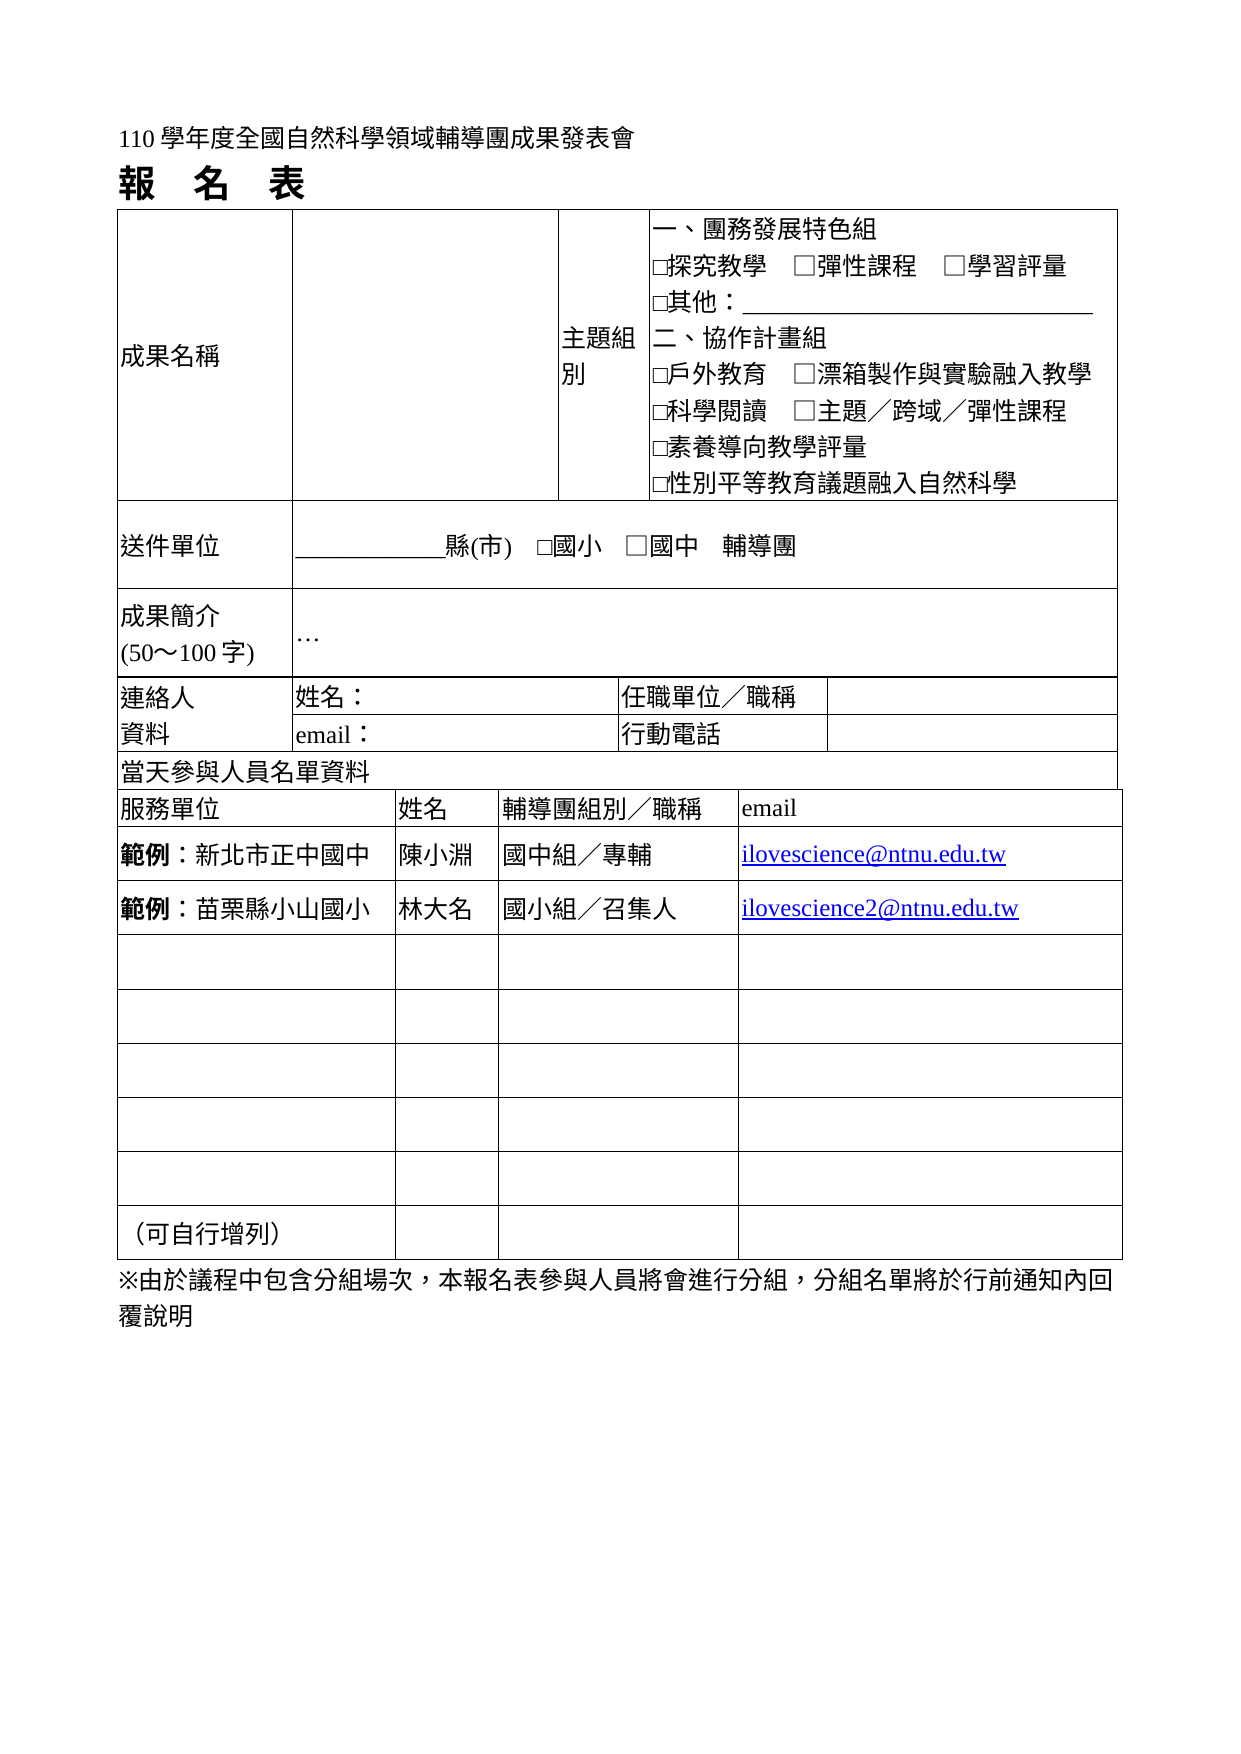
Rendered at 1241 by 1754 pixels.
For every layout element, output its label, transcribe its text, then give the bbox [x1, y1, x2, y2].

table_cell [396, 1098, 498, 1151]
table_header [293, 210, 558, 500]
table_cell 行動電話 [619, 715, 827, 751]
table_cell 成果簡介 (50～100字) [118, 589, 292, 676]
table_cell 送件單位 [118, 501, 292, 588]
table_cell 服務單位 [118, 790, 395, 826]
table_header 主題組別 [559, 210, 649, 500]
text 110學年度全國自然科學領域輔導團成果發表會 [118, 118, 1122, 154]
table_header 成果名稱 [118, 210, 292, 500]
table_cell ilovescience2@ntnu.edu.tw [739, 881, 1122, 934]
table_cell [739, 1098, 1122, 1151]
table_cell [396, 1152, 498, 1205]
table_cell [118, 935, 395, 988]
table_header 一、團務發展特色組 □探究教學 □彈性課程 □學習評量 □其他：____________________________ 二、協作計畫組 □戶外教育 □漂箱製作與實驗融入教學 □科學閱讀 □主題／跨域／彈性課程 □素養導向教學評量 □性別平等教育議題融入自然科學 [650, 210, 1117, 500]
text ※由於議程中包含分組場次，本報名表參與人員將會進行分組，分組名單將於行前通知內回覆說明 [118, 1260, 1122, 1333]
table_cell 範例：新北市正中國中 [118, 827, 395, 880]
table_cell email [739, 790, 1122, 826]
table_cell [499, 1098, 738, 1151]
table_cell [396, 935, 498, 988]
table_cell [739, 1044, 1122, 1097]
table_cell [396, 1206, 498, 1259]
text 報 名 表 [118, 154, 1122, 209]
table_cell [499, 1152, 738, 1205]
table_cell [1118, 714, 1123, 751]
table_cell [739, 1206, 1122, 1259]
table_cell [499, 1044, 738, 1097]
table_cell [118, 990, 395, 1043]
table_cell 姓名 [396, 790, 498, 826]
table_cell 姓名： [293, 678, 618, 714]
table_cell [1118, 500, 1123, 588]
table_cell [118, 1044, 395, 1097]
table_cell 國小組／召集人 [499, 881, 738, 934]
table_cell [1118, 588, 1123, 676]
table_cell [828, 715, 1117, 751]
table_cell [118, 1098, 395, 1151]
table_cell 林大名 [396, 881, 498, 934]
table_cell 任職單位／職稱 [619, 678, 827, 714]
table_cell [739, 935, 1122, 988]
table_cell 國中組／專輔 [499, 827, 738, 880]
table_cell 輔導團組別／職稱 [499, 790, 738, 826]
table_cell [1118, 676, 1123, 714]
table_cell [1118, 751, 1123, 789]
table_cell 陳小淵 [396, 827, 498, 880]
table_cell [118, 1152, 395, 1205]
table_cell （可自行增列） [118, 1206, 395, 1259]
table_cell 當天參與人員名單資料 [118, 752, 1117, 789]
table_cell [499, 935, 738, 988]
table_header [1118, 209, 1123, 500]
table_cell ilovescience@ntnu.edu.tw [739, 827, 1122, 880]
table_cell [396, 1044, 498, 1097]
table_cell [828, 678, 1117, 714]
table_cell [499, 1206, 738, 1259]
table_cell [739, 1152, 1122, 1205]
table_cell ____________縣(市) □國小 □國中 輔導團 [293, 501, 1117, 588]
table_cell … [293, 589, 1117, 676]
table_cell 連絡人 資料 [118, 678, 292, 751]
table_cell email： [293, 715, 618, 751]
table_cell 範例：苗栗縣小山國小 [118, 881, 395, 934]
table_cell [739, 990, 1122, 1043]
table_cell [396, 990, 498, 1043]
table_cell [499, 990, 738, 1043]
